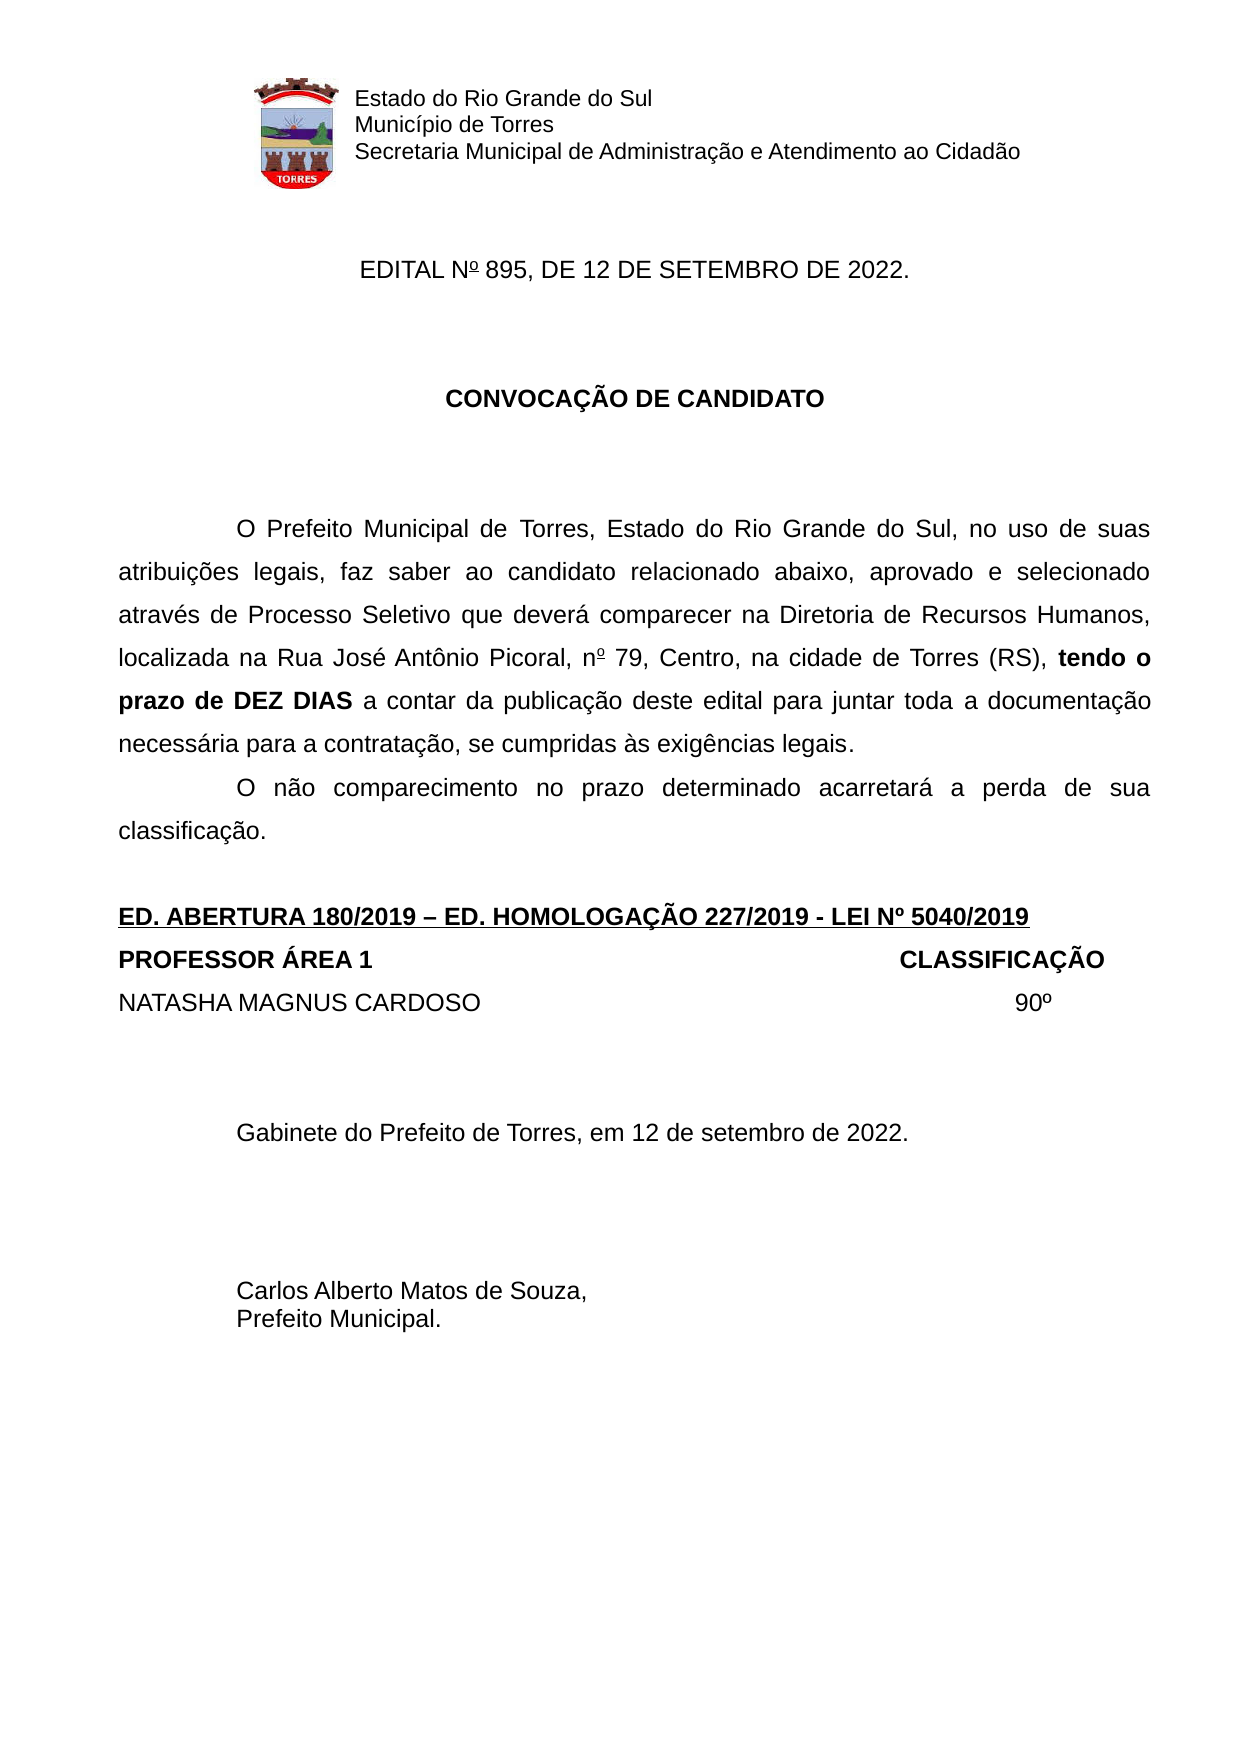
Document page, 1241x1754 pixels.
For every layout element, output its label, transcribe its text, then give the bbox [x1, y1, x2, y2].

text O não comparecimento no prazo determinado acarretará a perda de sua classificação. [118, 772, 1152, 844]
text Gabinete do Prefeito de Torres, em 12 de setembro de 2022. [118, 1117, 1152, 1146]
text NATASHA MAGNUS CARDOSO 90º [118, 988, 1152, 1017]
picture [253, 78, 339, 189]
text O Prefeito Municipal de Torres, Estado do Rio Grande do Sul, no uso de suas atribuições legais, faz saber ao candidato relacionado abaixo, aprovado e selecionado através de Processo Seletivo que deverá comparecer na Diretoria de Recursos Humanos, localizada na Rua José Antônio Picoral, no 79, Centro, na cidade de Torres (RS), tendo o prazo de DEZ DIAS a contar da publicação deste edital para juntar toda a documentação necessária para a contratação, se cumpridas às exigências legais. [118, 514, 1152, 758]
text ED. ABERTURA 180/2019 – ED. HOMOLOGAÇÃO 227/2019 - LEI Nº 5040/2019 [118, 902, 1152, 931]
text Carlos Alberto Matos de Souza, [118, 1276, 1152, 1304]
text CONVOCAÇÃO DE CANDIDATO [118, 384, 1152, 413]
text EDITAL No 895, DE 12 DE SETEMBRO DE 2022. [118, 255, 1152, 284]
text PROFESSOR ÁREA 1 CLASSIFICAÇÃO [118, 945, 1152, 974]
text Prefeito Municipal. [118, 1304, 1152, 1333]
